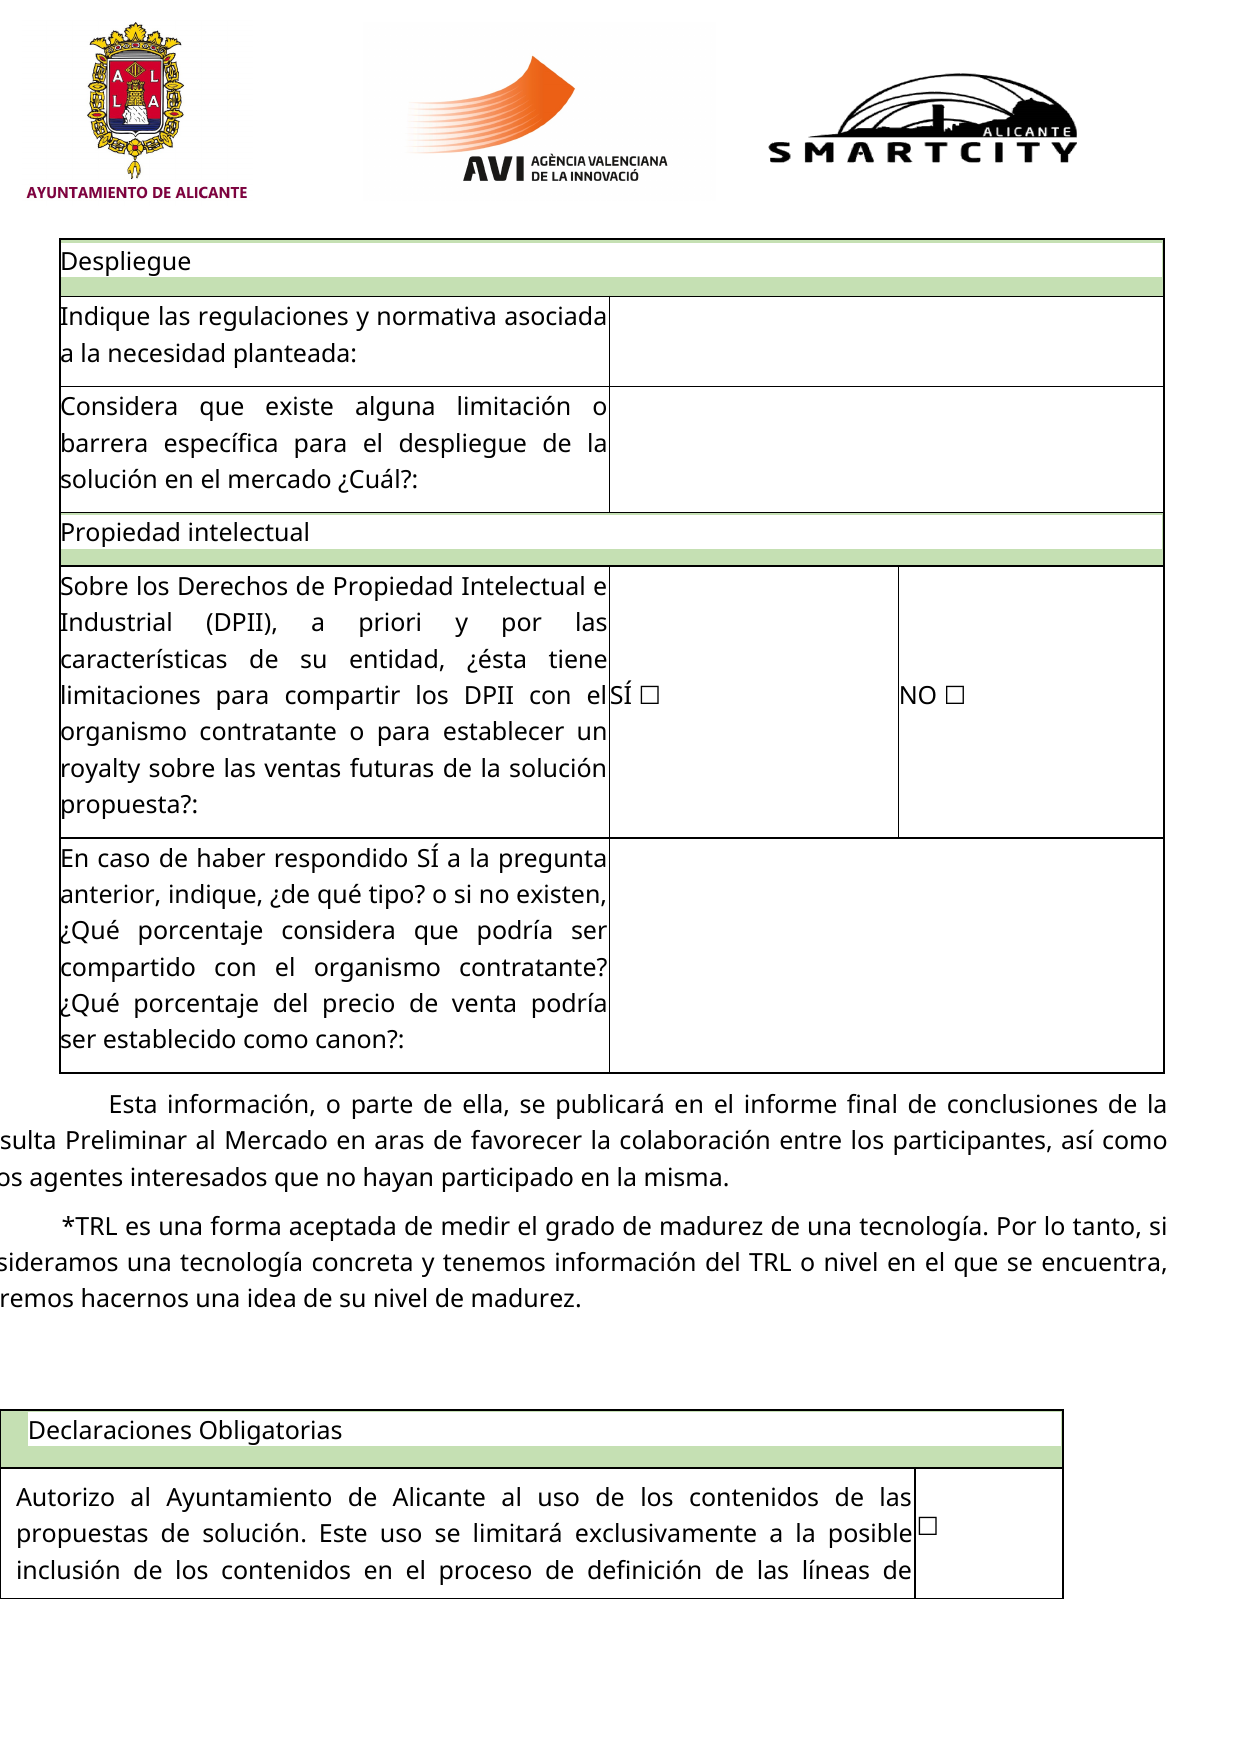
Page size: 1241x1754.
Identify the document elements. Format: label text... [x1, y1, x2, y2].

text Esta información, o parte de ella, se publicará en el informe final de conclusiones de la Consulta Preliminar al Mercado en aras de favorecer la colaboración entre los participantes, así como de los agentes interesados que no hayan participado en la misma. [0, 1087, 1170, 1193]
table_cell [610, 297, 1163, 386]
table_cell Autorizo al Ayuntamiento de Alicante al uso de los contenidos de las propuestas de solución. Este uso se limitará exclusivamente a la posible inclusión de los contenidos en el proceso de definición de las líneas de [1, 1469, 914, 1597]
text *TRL es una forma aceptada de medir el grado de madurez de una tecnología. Por lo tanto, si consideramos una tecnología concreta y tenemos información del TRL o nivel en el que se encuentra, podremos hacernos una idea de su nivel de madurez. [0, 1208, 1170, 1315]
table_cell NO ☐ [899, 567, 1163, 837]
table_cell ☐ [916, 1469, 1062, 1597]
table_cell Considera que existe alguna limitación o barrera específica para el despliegue de la solución en el mercado ¿Cuál?: [61, 387, 609, 512]
table_cell [610, 839, 1163, 1072]
table_cell SÍ ☐ [610, 567, 898, 837]
table_header Declaraciones Obligatorias [1, 1411, 1062, 1467]
table_cell [610, 387, 1163, 512]
table_cell Propiedad intelectual [61, 513, 1163, 565]
table_cell Despliegue [61, 240, 1163, 296]
table_cell En caso de haber respondido SÍ a la pregunta anterior, indique, ¿de qué tipo? o si no existen, ¿Qué porcentaje considera que podría ser compartido con el organismo contratante? ¿Qué porcentaje del precio de venta podría ser establecido como canon?: [61, 839, 609, 1072]
table_cell Sobre los Derechos de Propiedad Intelectual e Industrial (DPII), a priori y por las características de su entidad, ¿ésta tiene limitaciones para compartir los DPII con el organismo contratante o para establecer un royalty sobre las ventas futuras de la solución propuesta?: [61, 567, 609, 837]
table_cell Indique las regulaciones y normativa asociada a la necesidad planteada: [61, 297, 609, 386]
